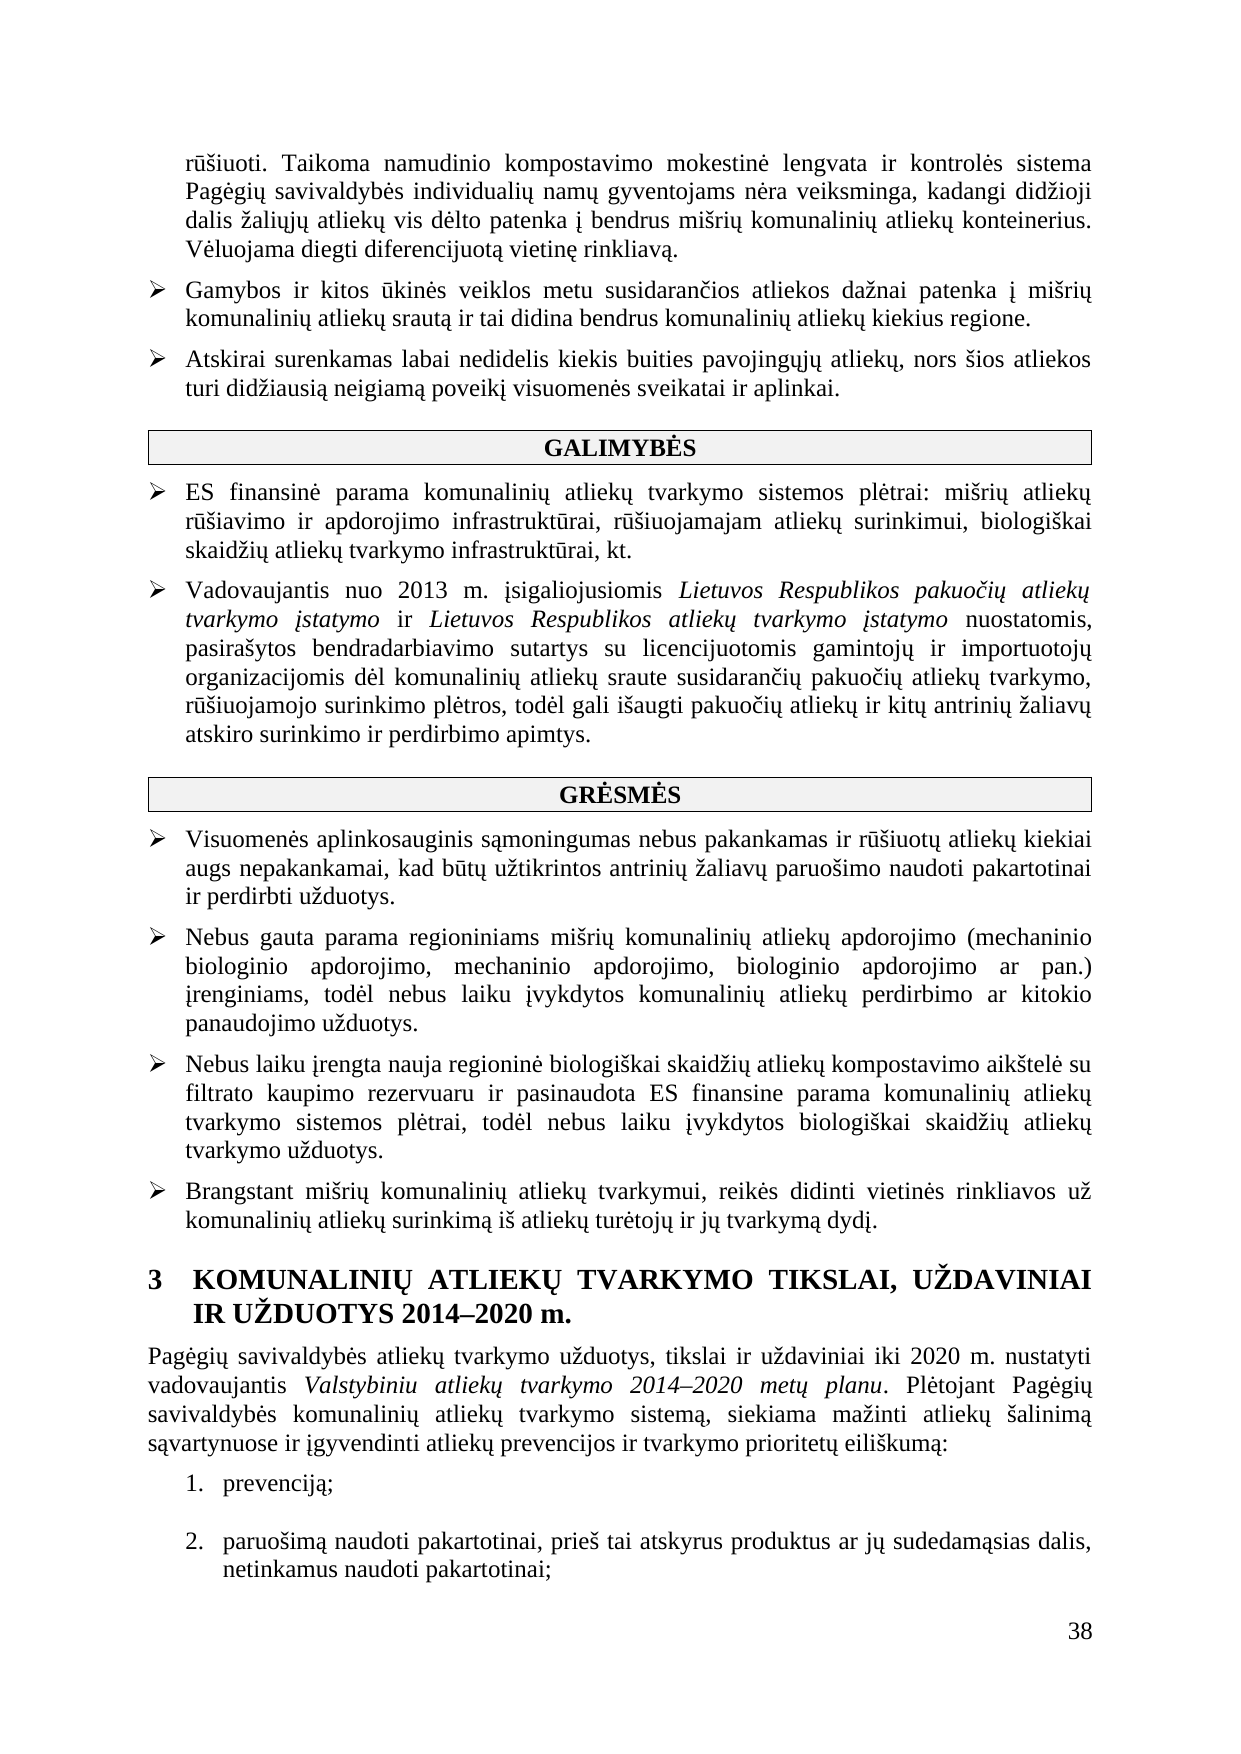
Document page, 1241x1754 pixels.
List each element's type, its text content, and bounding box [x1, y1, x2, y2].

text 3 KOMUNALINIŲ ATLIEKŲ TVARKYMO TIKSLAI, UŽDAVINIAI IR UŽDUOTYS 2014–2020 m. [148, 1262, 1092, 1329]
text rūšiuoti. Taikoma namudinio kompostavimo mokestinė lengvata ir kontrolės sistema Pagėgių savivaldybės individualių namų gyventojams nėra veiksminga, kadangi didžioji dalis žaliųjų atliekų vis dėlto patenka į bendrus mišrių komunalinių atliekų konteinerius. Vėluojama diegti diferencijuotą vietinę rinkliavą. [148, 148, 1092, 263]
text  Atskirai surenkamas labai nedidelis kiekis buities pavojingųjų atliekų, nors šios atliekos turi didžiausią neigiamą poveikį visuomenės sveikatai ir aplinkai. [148, 344, 1092, 402]
text  Vadovaujantis nuo 2013 m. įsigaliojusiomis Lietuvos Respublikos pakuočių atliekų tvarkymo įstatymo ir Lietuvos Respublikos atliekų tvarkymo įstatymo nuostatomis, pasirašytos bendradarbiavimo sutartys su licencijuotomis gamintojų ir importuotojų organizacijomis dėl komunalinių atliekų sraute susidarančių pakuočių atliekų tvarkymo, rūšiuojamojo surinkimo plėtros, todėl gali išaugti pakuočių atliekų ir kitų antrinių žaliavų atskiro surinkimo ir perdirbimo apimtys. [148, 576, 1092, 748]
text  Brangstant mišrių komunalinių atliekų tvarkymui, reikės didinti vietinės rinkliavos už komunalinių atliekų surinkimą iš atliekų turėtojų ir jų tvarkymą dydį. [148, 1176, 1092, 1233]
text 1. prevenciją; [185, 1468, 1092, 1497]
text  ES finansinė parama komunalinių atliekų tvarkymo sistemos plėtrai: mišrių atliekų rūšiavimo ir apdorojimo infrastruktūrai, rūšiuojamajam atliekų surinkimui, biologiškai skaidžių atliekų tvarkymo infrastruktūrai, kt. [148, 477, 1092, 564]
text GRĖSMĖS [149, 778, 1091, 811]
text  Gamybos ir kitos ūkinės veiklos metu susidarančios atliekos dažnai patenka į mišrių komunalinių atliekų srautą ir tai didina bendrus komunalinių atliekų kiekius regione. [148, 275, 1092, 332]
text  Nebus gauta parama regioniniams mišrių komunalinių atliekų apdorojimo (mechaninio biologinio apdorojimo, mechaninio apdorojimo, biologinio apdorojimo ar pan.) įrenginiams, todėl nebus laiku įvykdytos komunalinių atliekų perdirbimo ar kitokio panaudojimo užduotys. [148, 922, 1092, 1037]
text GALIMYBĖS [149, 431, 1091, 464]
text Pagėgių savivaldybės atliekų tvarkymo užduotys, tikslai ir uždaviniai iki 2020 m. nustatyti vadovaujantis Valstybiniu atliekų tvarkymo 2014–2020 metų planu. Plėtojant Pagėgių savivaldybės komunalinių atliekų tvarkymo sistemą, siekiama mažinti atliekų šalinimą sąvartynuose ir įgyvendinti atliekų prevencijos ir tvarkymo prioritetų eiliškumą: [148, 1341, 1092, 1456]
text  Nebus laiku įrengta nauja regioninė biologiškai skaidžių atliekų kompostavimo aikštelė su filtrato kaupimo rezervuaru ir pasinaudota ES finansine parama komunalinių atliekų tvarkymo sistemos plėtrai, todėl nebus laiku įvykdytos biologiškai skaidžių atliekų tvarkymo užduotys. [148, 1049, 1092, 1164]
text 2. paruošimą naudoti pakartotinai, prieš tai atskyrus produktus ar jų sudedamąsias dalis, netinkamus naudoti pakartotinai; [185, 1526, 1092, 1583]
text  Visuomenės aplinkosauginis sąmoningumas nebus pakankamas ir rūšiuotų atliekų kiekiai augs nepakankamai, kad būtų užtikrintos antrinių žaliavų paruošimo naudoti pakartotinai ir perdirbti užduotys. [148, 824, 1092, 910]
